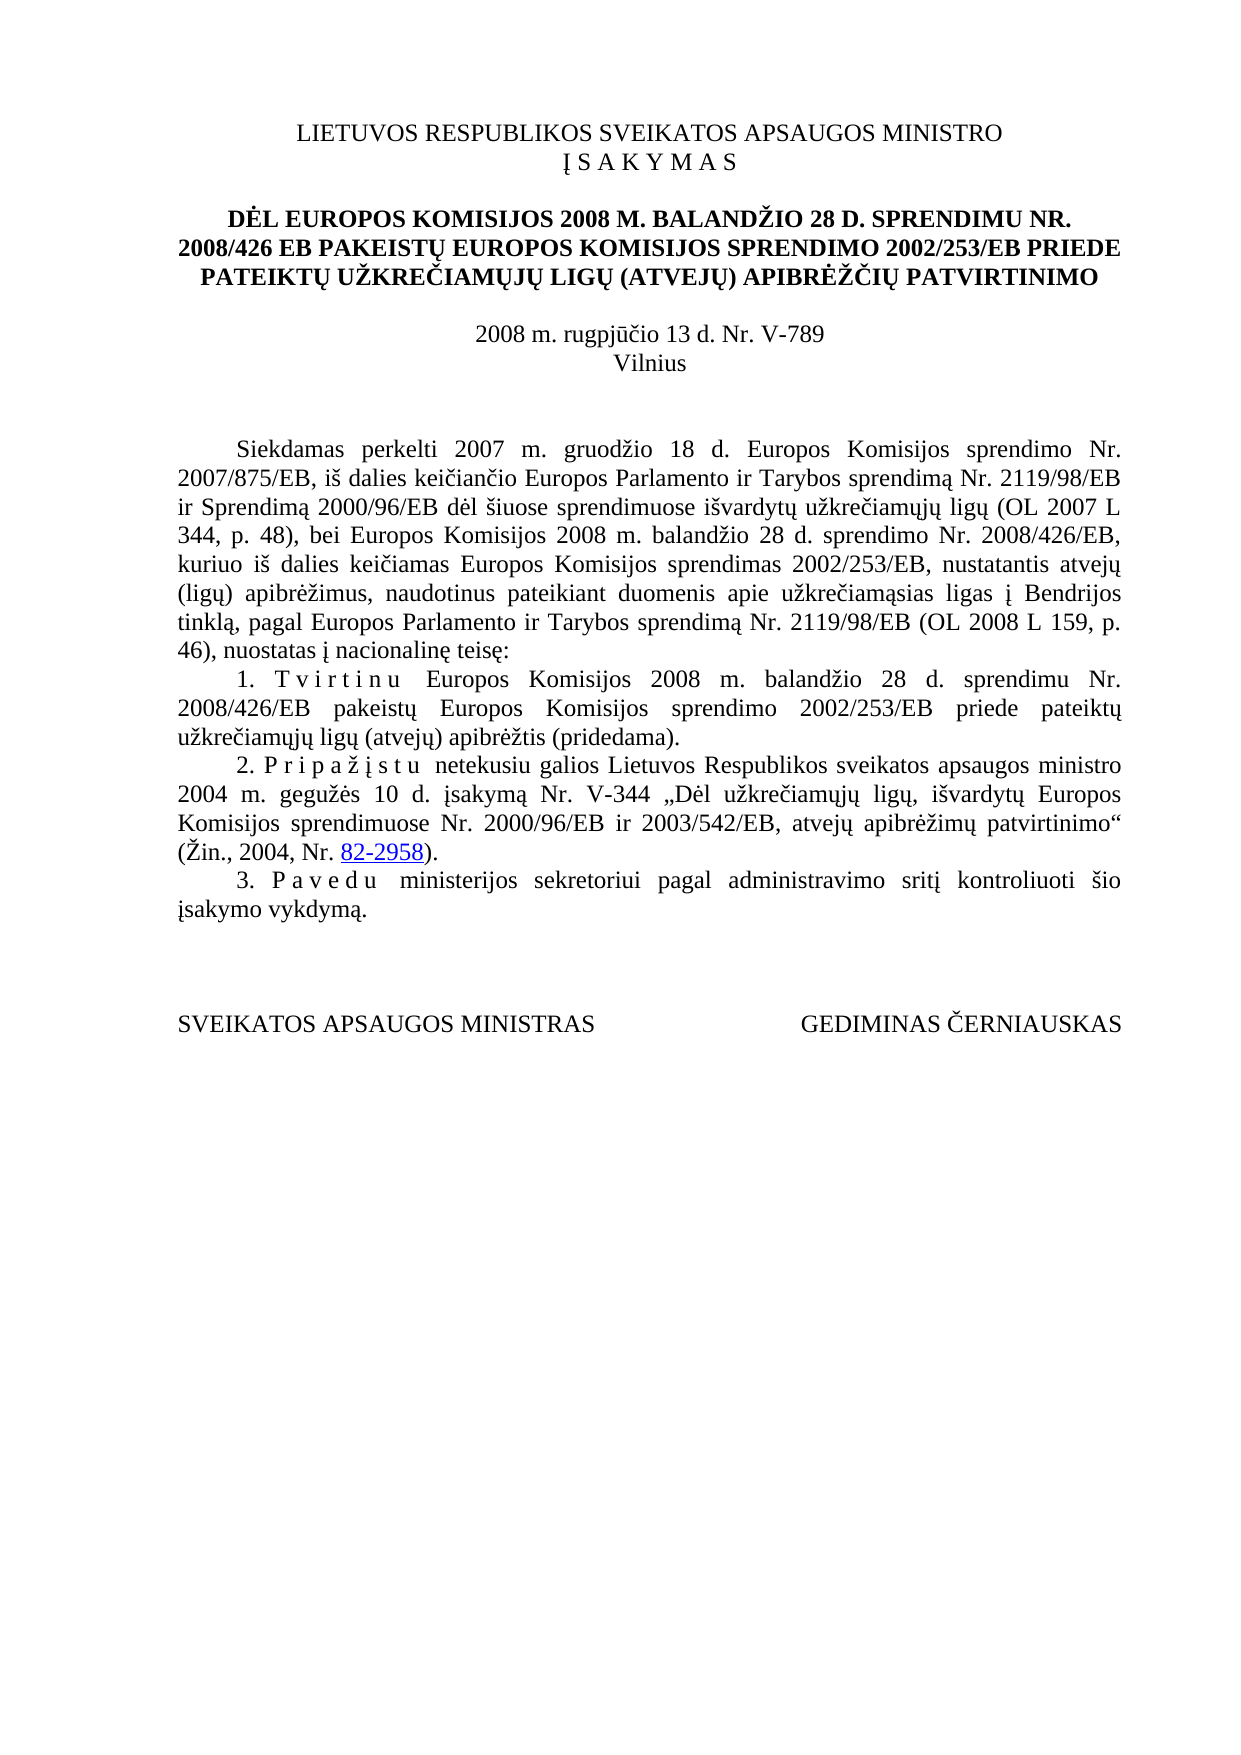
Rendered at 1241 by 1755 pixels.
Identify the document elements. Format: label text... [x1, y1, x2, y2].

text ĮSAKYMAS [177, 147, 1122, 176]
text 1. Tvirtinu Europos Komisijos 2008 m. balandžio 28 d. sprendimu Nr. 2008/426/EB pakeistų Europos Komisijos sprendimo 2002/253/EB priede pateiktų užkrečiamųjų ligų (atvejų) apibrėžtis (pridedama). [177, 664, 1122, 751]
text LIETUVOS RESPUBLIKOS SVEIKATOS APSAUGOS MINISTRO [177, 118, 1122, 147]
text 2008 m. rugpjūčio 13 d. Nr. V-789 [177, 319, 1122, 348]
text Vilnius [177, 348, 1122, 377]
text 2. Pripažįstu netekusiu galios Lietuvos Respublikos sveikatos apsaugos ministro 2004 m. gegužės 10 d. įsakymą Nr. V-344 „Dėl užkrečiamųjų ligų, išvardytų Europos Komisijos sprendimuose Nr. 2000/96/EB ir 2003/542/EB, atvejų apibrėžimų patvirtinimo“ (Žin., 2004, Nr. 82-2958). [177, 751, 1122, 866]
text SVEIKATOS APSAUGOS MINISTRAS GEDIMINAS ČERNIAUSKAS [177, 1009, 1122, 1038]
text Siekdamas perkelti 2007 m. gruodžio 18 d. Europos Komisijos sprendimo Nr. 2007/875/EB, iš dalies keičiančio Europos Parlamento ir Tarybos sprendimą Nr. 2119/98/EB ir Sprendimą 2000/96/EB dėl šiuose sprendimuose išvardytų užkrečiamųjų ligų (OL 2007 L 344, p. 48), bei Europos Komisijos 2008 m. balandžio 28 d. sprendimo Nr. 2008/426/EB, kuriuo iš dalies keičiamas Europos Komisijos sprendimas 2002/253/EB, nustatantis atvejų (ligų) apibrėžimus, naudotinus pateikiant duomenis apie užkrečiamąsias ligas į Bendrijos tinklą, pagal Europos Parlamento ir Tarybos sprendimą Nr. 2119/98/EB (OL 2008 L 159, p. 46), nuostatas į nacionalinę teisę: [177, 434, 1122, 664]
text DĖL EUROPOS KOMISIJOS 2008 M. BALANDŽIO 28 D. SPRENDIMU NR. 2008/426 EB PAKEISTŲ EUROPOS KOMISIJOS SPRENDIMO 2002/253/EB PRIEDE PATEIKTŲ UŽKREČIAMŲJŲ LIGŲ (ATVEJŲ) APIBRĖŽČIŲ PATVIRTINIMO [177, 204, 1122, 291]
text 3. Pavedu ministerijos sekretoriui pagal administravimo sritį kontroliuoti šio įsakymo vykdymą. [177, 866, 1122, 923]
